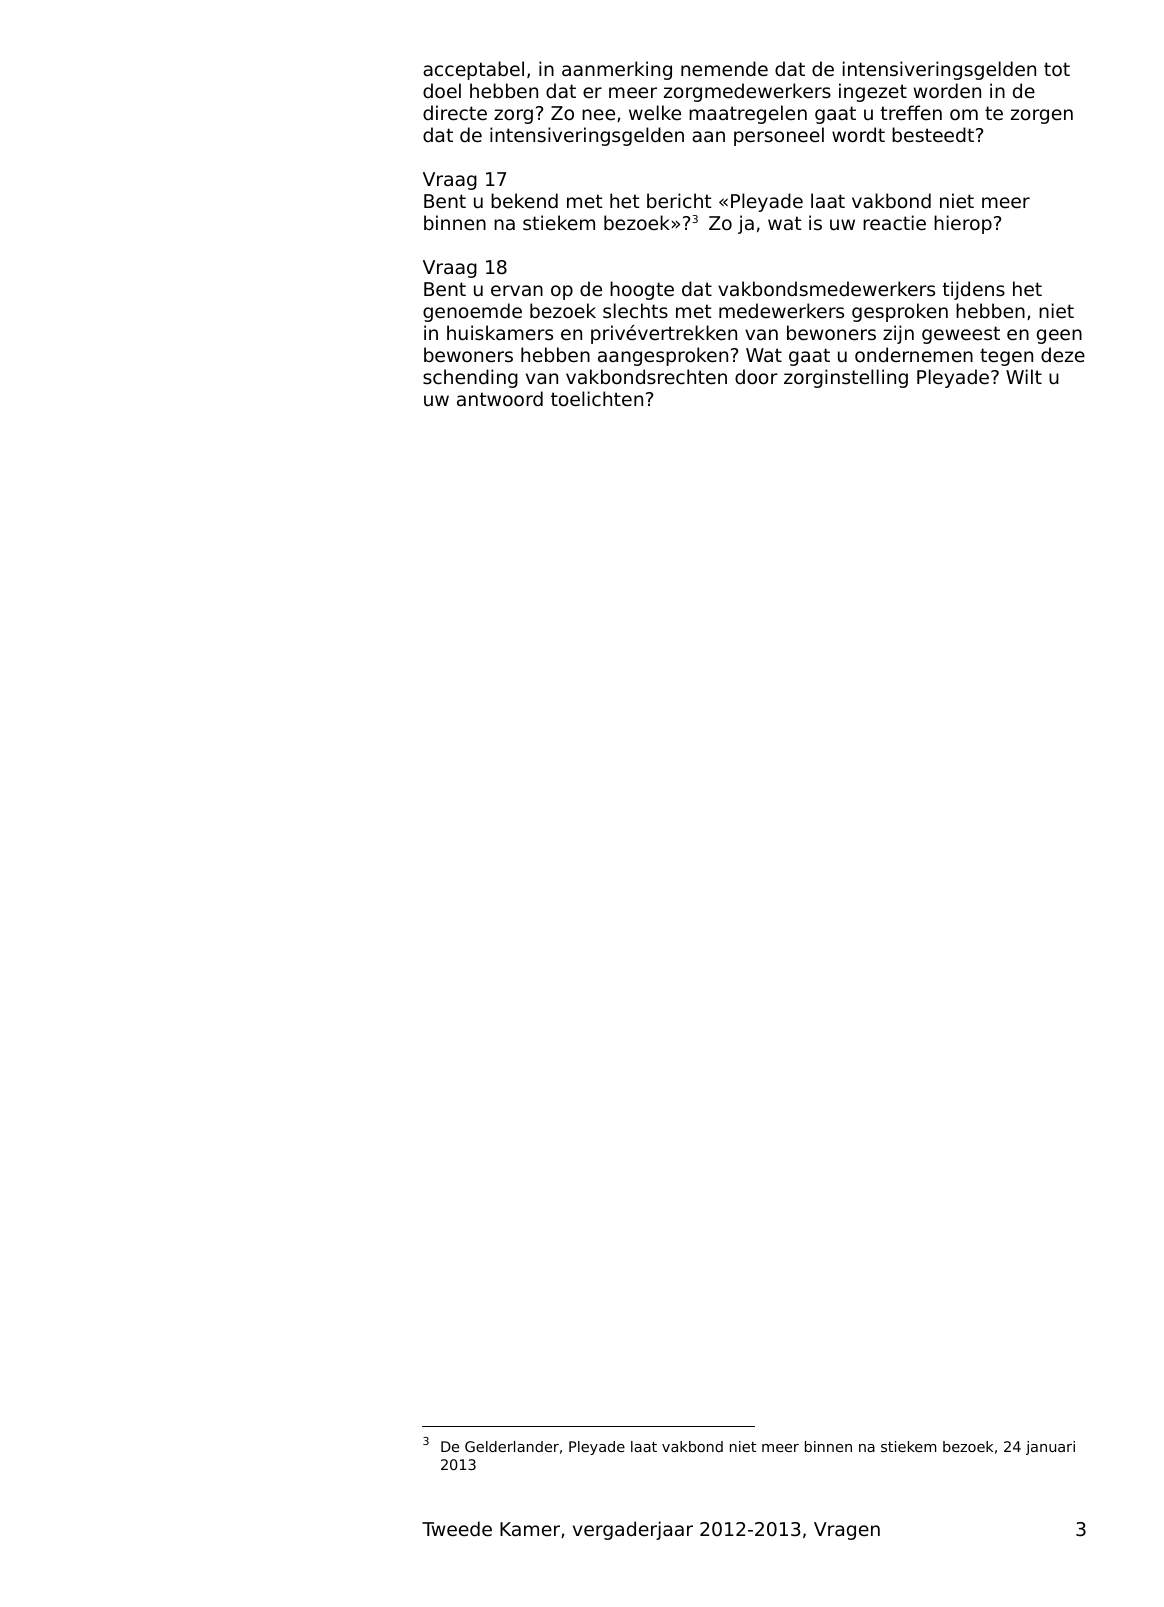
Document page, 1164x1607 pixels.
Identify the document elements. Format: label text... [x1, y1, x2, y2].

text Vraag 17 [422, 169, 1087, 191]
text De Gelderlander, Pleyade laat vakbond niet meer binnen na stiekem bezoek, 24 januari 2013 [422, 1435, 1087, 1474]
text Vraag 18 [422, 257, 1087, 279]
text Bent u bekend met het bericht «Pleyade laat vakbond niet meer binnen na stiekem bezoek»? Zo ja, wat is uw reactie hierop? [422, 191, 1087, 235]
text acceptabel, in aanmerking nemende dat de intensiveringsgelden tot doel hebben dat er meer zorgmedewerkers ingezet worden in de directe zorg? Zo nee, welke maatregelen gaat u treffen om te zorgen dat de intensiveringsgelden aan personeel wordt besteedt? [422, 59, 1087, 147]
text Bent u ervan op de hoogte dat vakbondsmedewerkers tijdens het genoemde bezoek slechts met medewerkers gesproken hebben, niet in huiskamers en privévertrekken van bewoners zijn geweest en geen bewoners hebben aangesproken? Wat gaat u ondernemen tegen deze schending van vakbondsrechten door zorginstelling Pleyade? Wilt u uw antwoord toelichten? [422, 279, 1087, 411]
